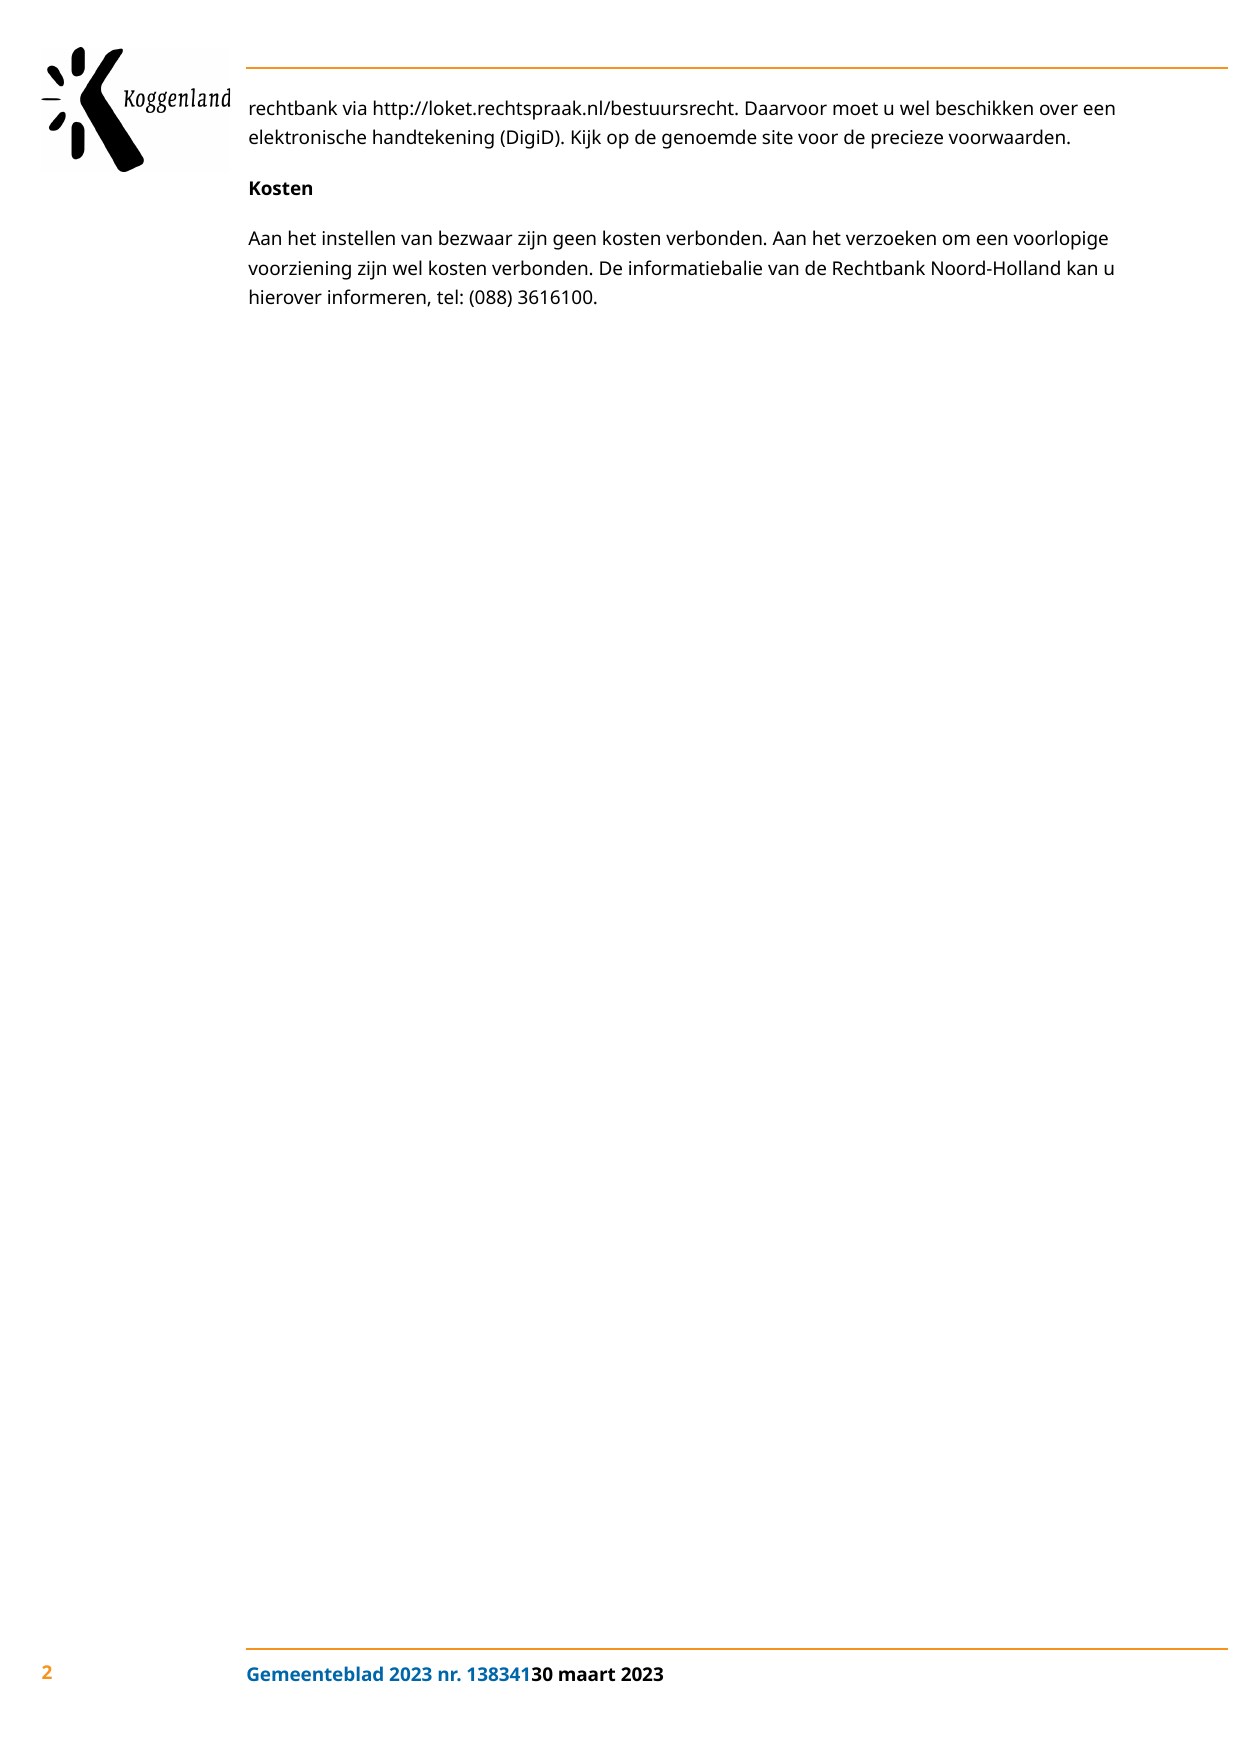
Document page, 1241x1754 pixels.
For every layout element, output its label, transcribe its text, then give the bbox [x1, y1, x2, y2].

text Kosten [248, 175, 1152, 201]
text rechtbank via http://loket.rechtspraak.nl/bestuursrecht. Daarvoor moet u wel beschikken over een elektronische handtekening (DigiD). Kijk op de genoemde site voor de precieze voorwaarden. [248, 95, 1152, 150]
picture [41, 47, 231, 172]
text Aan het instellen van bezwaar zijn geen kosten verbonden. Aan het verzoeken om een voorlopige voorziening zijn wel kosten verbonden. De informatiebalie van de Rechtbank Noord-Holland kan u hierover informeren, tel: (088) 3616100. [248, 225, 1152, 310]
